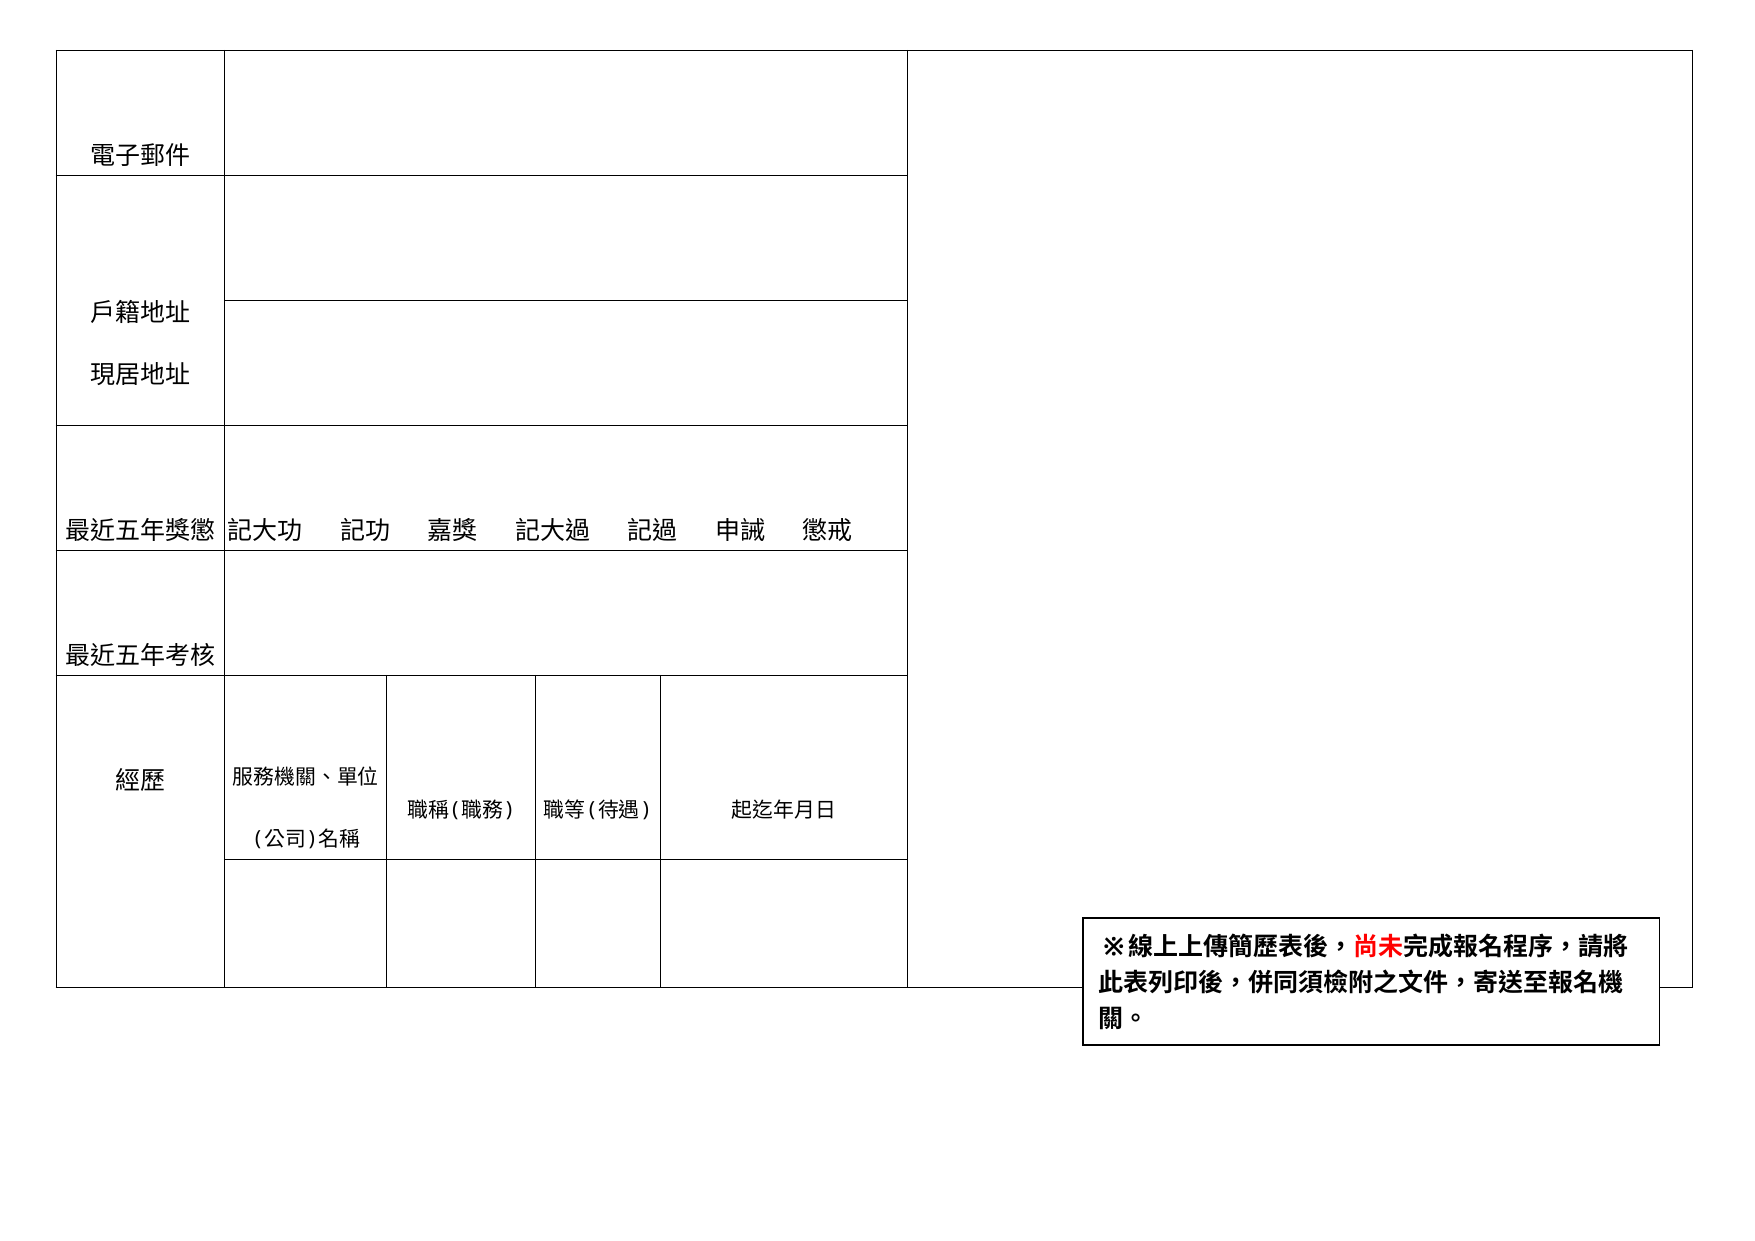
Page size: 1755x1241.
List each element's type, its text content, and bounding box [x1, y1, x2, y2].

table_cell 最近五年考核 [57, 551, 224, 675]
table_cell [1693, 550, 1698, 675]
table_cell [1084, 919, 1659, 1044]
table_cell [1693, 300, 1698, 425]
table_cell [1693, 675, 1698, 858]
table_cell 起迄年月日 [661, 676, 907, 858]
table_cell [1693, 50, 1698, 175]
table_cell 電子郵件 [57, 51, 224, 175]
table_cell [225, 551, 907, 675]
table_cell [225, 860, 386, 987]
table_cell 經歷 [57, 676, 224, 987]
table_cell [1693, 175, 1698, 300]
table_cell [225, 176, 907, 300]
table_cell [536, 860, 660, 987]
table_cell 服務機關、單位 (公司)名稱 [225, 676, 386, 858]
table_cell 職稱(職務) [387, 676, 535, 858]
table_cell [387, 860, 535, 987]
table_cell [1693, 859, 1698, 987]
table_cell 最近五年獎懲 [57, 426, 224, 550]
table_cell [225, 301, 907, 425]
table_cell 記大功 記功 嘉獎 記大過 記過 申誡 懲戒 [225, 426, 907, 550]
table_cell [225, 51, 907, 175]
table_cell 戶籍地址 現居地址 [57, 176, 224, 425]
table_cell [661, 860, 907, 987]
table_cell [1693, 425, 1698, 550]
table_cell 職等(待遇) [536, 676, 660, 858]
table_cell [908, 51, 1692, 987]
